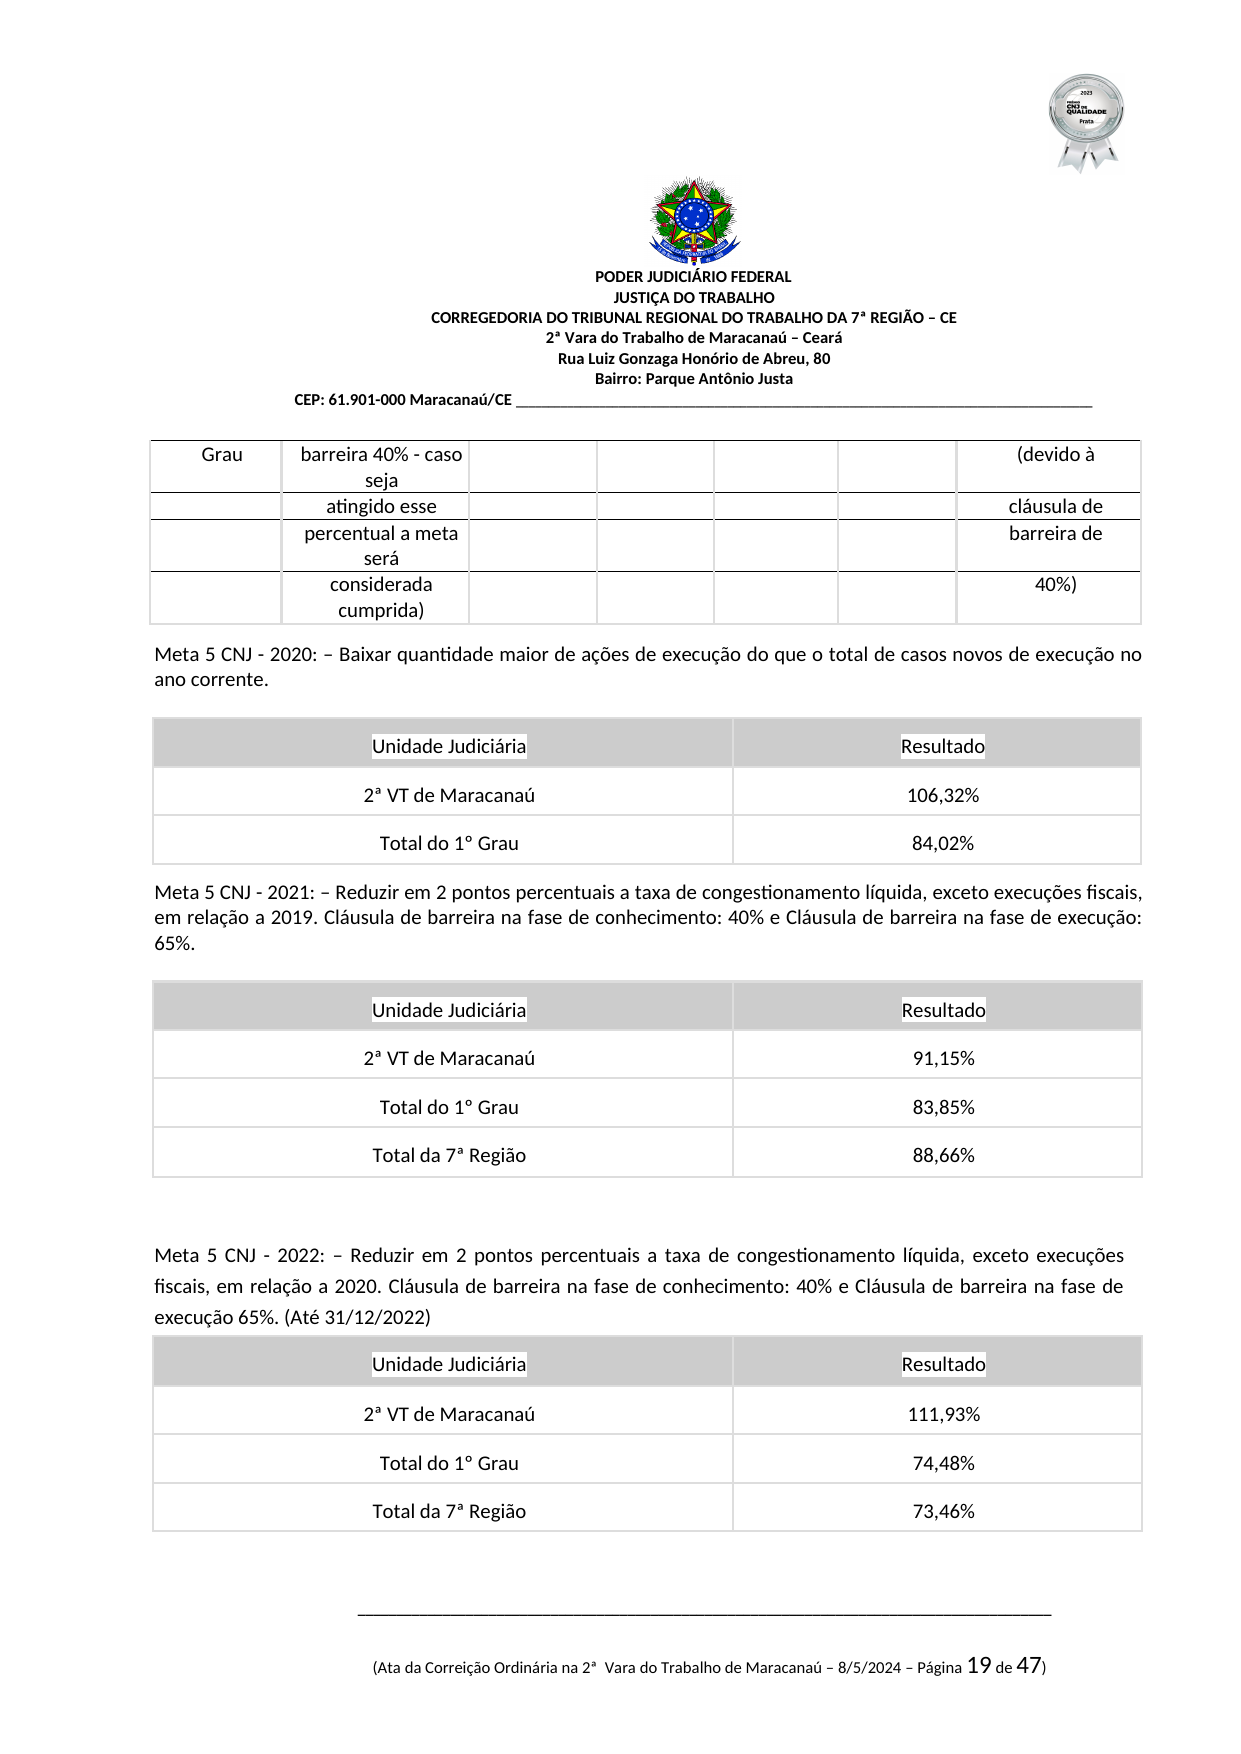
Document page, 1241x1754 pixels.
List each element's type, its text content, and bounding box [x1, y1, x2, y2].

table_cell [715, 441, 837, 492]
table_cell Total do 1º Grau [154, 1079, 732, 1126]
table_cell percentual a meta será [283, 520, 468, 571]
table_cell barreira de [958, 520, 1140, 571]
table_cell [715, 572, 837, 622]
table_cell 2ª VT de Maracanaú [154, 1031, 732, 1077]
table_cell Total do 1º Grau [154, 1435, 732, 1482]
table_cell 106,32% [734, 768, 1140, 814]
table_cell cláusula de [958, 493, 1140, 519]
table_cell [839, 520, 955, 571]
table_cell Grau [151, 441, 280, 492]
table_cell Total do 1º Grau [154, 816, 732, 862]
table_header Unidade Judiciária [154, 983, 732, 1029]
table_header Unidade Judiciária [154, 1337, 732, 1385]
table_cell 2ª VT de Maracanaú [154, 768, 732, 814]
table_cell [839, 572, 955, 622]
table_cell [470, 493, 596, 519]
text Meta 5 CNJ - 2020: – Baixar quantidade maior de ações de execução do que o total de casos novos de execução no ano corrente. [154, 641, 1144, 692]
table_cell barreira 40% - caso seja [283, 441, 468, 492]
table_cell 83,85% [734, 1079, 1141, 1126]
picture [644, 175, 743, 267]
table_cell [151, 520, 280, 571]
table_cell 111,93% [734, 1387, 1141, 1433]
table_cell [598, 441, 713, 492]
table_cell [715, 520, 837, 571]
table_cell [470, 441, 596, 492]
table_cell [715, 493, 837, 519]
table_cell [598, 520, 713, 571]
table_header Resultado [734, 1337, 1141, 1385]
table_header Unidade Judiciária [154, 719, 732, 766]
table_cell [598, 572, 713, 622]
table_cell 74,48% [734, 1435, 1141, 1482]
table_header Resultado [734, 719, 1140, 766]
table_cell 91,15% [734, 1031, 1141, 1077]
table_cell [151, 572, 280, 622]
table_cell [470, 520, 596, 571]
table_header Resultado [734, 983, 1141, 1029]
table_cell [839, 493, 955, 519]
table_cell [470, 572, 596, 622]
table_cell considerada cumprida) [283, 572, 468, 622]
table_cell 88,66% [734, 1128, 1141, 1176]
table_cell Total da 7ª Região [154, 1128, 732, 1176]
text Meta 5 CNJ - 2022: – Reduzir em 2 pontos percentuais a taxa de congestionamento líquida, exceto execuções fiscais, em relação a 2020. Cláusula de barreira na fase de conhecimento: 40% e Cláusula de barreira na fase de execução 65%. (Até 31/12/2022) [154, 1243, 1126, 1329]
table_cell 73,46% [734, 1484, 1141, 1530]
table_cell 40%) [958, 572, 1140, 622]
text Meta 5 CNJ - 2021: – Reduzir em 2 pontos percentuais a taxa de congestionamento líquida, exceto execuções fiscais, em relação a 2019. Cláusula de barreira na fase de conhecimento: 40% e Cláusula de barreira na fase de execução: 65%. [154, 879, 1144, 955]
table_cell atingido esse [283, 493, 468, 519]
table_cell (devido à [958, 441, 1140, 492]
table_cell [839, 441, 955, 492]
table_cell [151, 493, 280, 519]
table_cell Total da 7ª Região [154, 1484, 732, 1530]
picture [1048, 73, 1125, 175]
table_cell [598, 493, 713, 519]
table_cell 84,02% [734, 816, 1140, 862]
table_cell 2ª VT de Maracanaú [154, 1387, 732, 1433]
